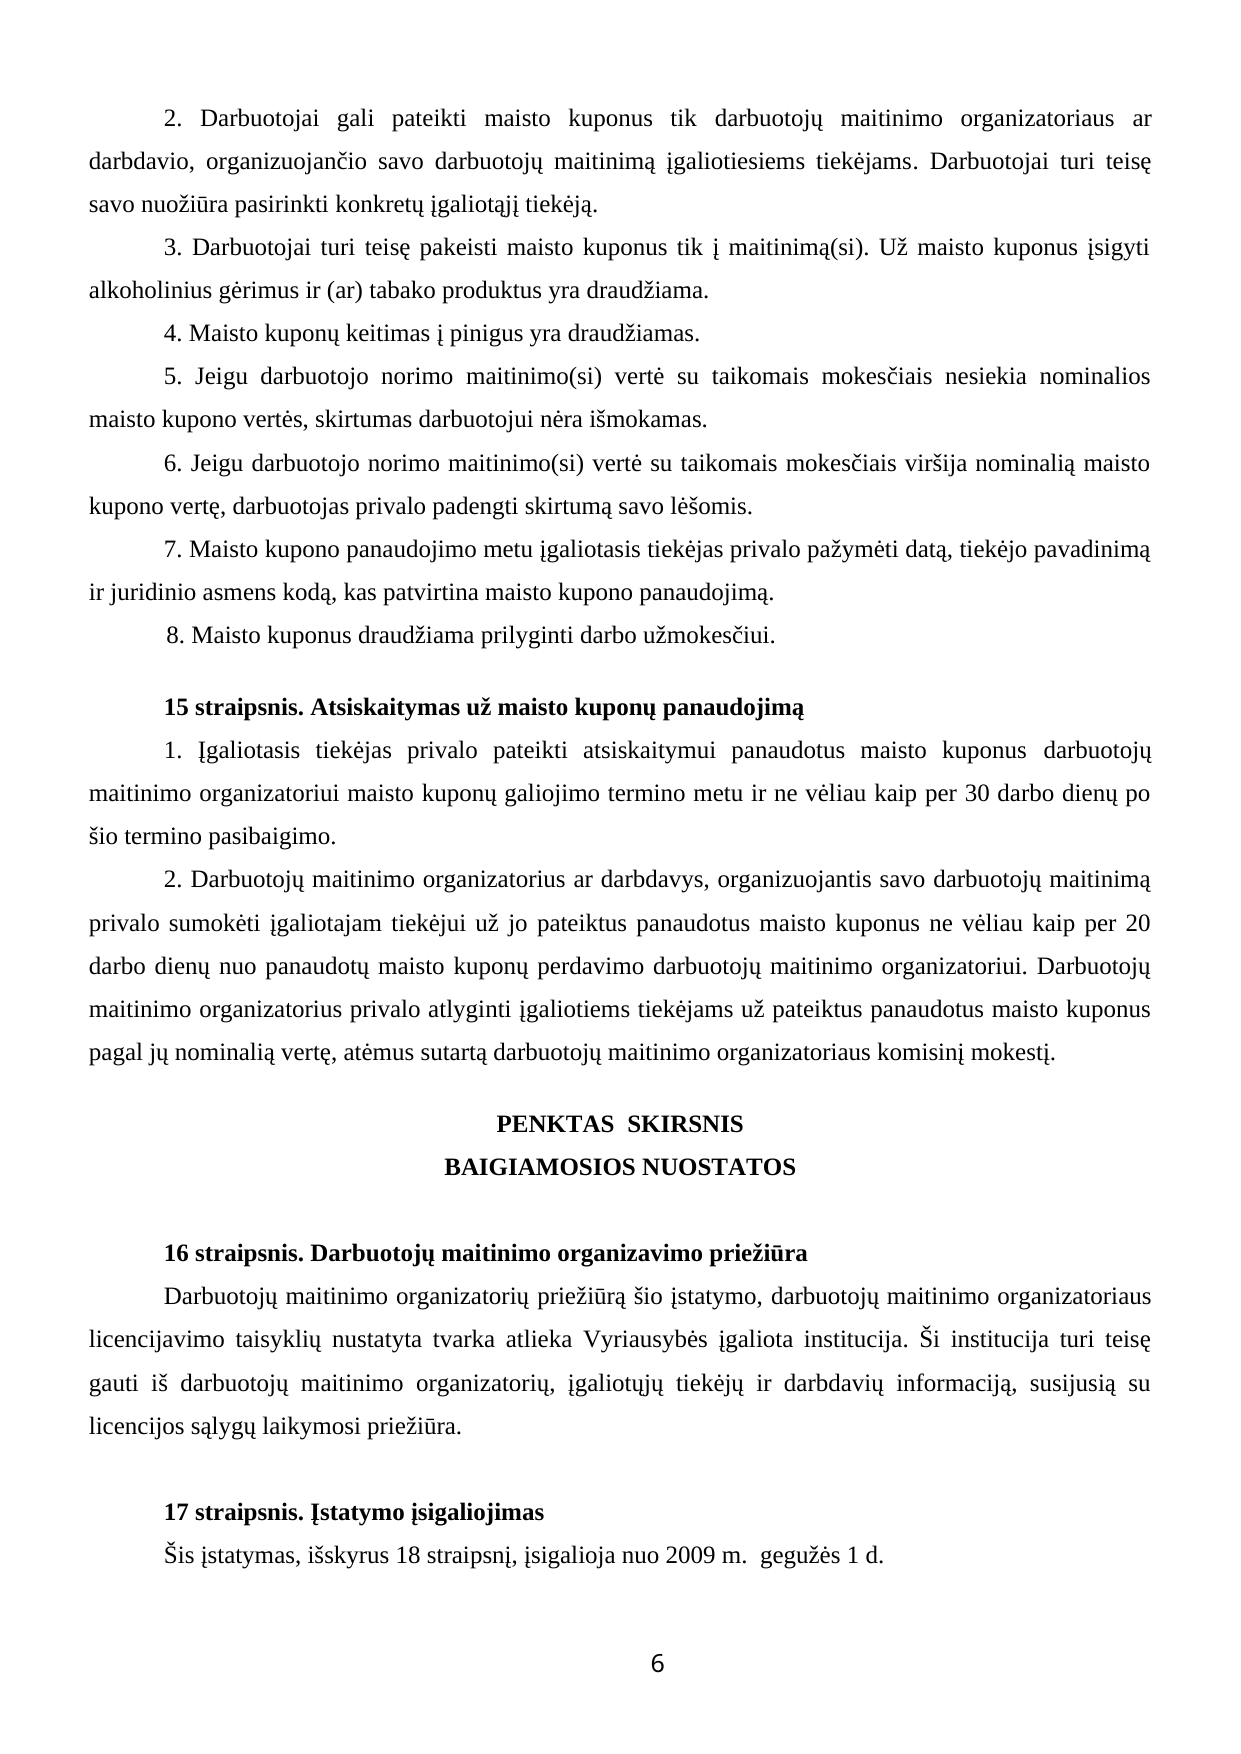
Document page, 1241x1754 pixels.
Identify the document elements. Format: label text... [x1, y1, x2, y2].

text 5. Jeigu darbuotojo norimo maitinimo(si) vertė su taikomais mokesčiais nesiekia nominalios maisto kupono vertės, skirtumas darbuotojui nėra išmokamas. [89, 361, 1152, 433]
text 7. Maisto kupono panaudojimo metu įgaliotasis tiekėjas privalo pažymėti datą, tiekėjo pavadinimą ir juridinio asmens kodą, kas patvirtina maisto kupono panaudojimą. [89, 534, 1152, 606]
text 8. Maisto kuponus draudžiama prilyginti darbo užmokesčiui. [89, 620, 1152, 649]
text 1. Įgaliotasis tiekėjas privalo pateikti atsiskaitymui panaudotus maisto kuponus darbuotojų maitinimo organizatoriui maisto kuponų galiojimo termino metu ir ne vėliau kaip per 30 darbo dienų po šio termino pasibaigimo. [89, 735, 1152, 850]
text 6. Jeigu darbuotojo norimo maitinimo(si) vertė su taikomais mokesčiais viršija nominalią maisto kupono vertę, darbuotojas privalo padengti skirtumą savo lėšomis. [89, 448, 1152, 519]
text PENKTAS SKIRSNIS [89, 1109, 1152, 1138]
text 2. Darbuotojų maitinimo organizatorius ar darbdavys, organizuojantis savo darbuotojų maitinimą privalo sumokėti įgaliotajam tiekėjui už jo pateiktus panaudotus maisto kuponus ne vėliau kaip per 20 darbo dienų nuo panaudotų maisto kuponų perdavimo darbuotojų maitinimo organizatoriui. Darbuotojų maitinimo organizatorius privalo atlyginti įgaliotiems tiekėjams už pateiktus panaudotus maisto kuponus pagal jų nominalią vertę, atėmus sutartą darbuotojų maitinimo organizatoriaus komisinį mokestį. [89, 864, 1152, 1066]
text 4. Maisto kuponų keitimas į pinigus yra draudžiamas. [89, 318, 1152, 347]
text Šis įstatymas, išskyrus 18 straipsnį, įsigalioja nuo 2009 m. gegužės 1 d. [89, 1540, 1152, 1569]
text 2. Darbuotojai gali pateikti maisto kuponus tik darbuotojų maitinimo organizatoriaus ar darbdavio, organizuojančio savo darbuotojų maitinimą įgaliotiesiems tiekėjams. Darbuotojai turi teisę savo nuožiūra pasirinkti konkretų įgaliotąjį tiekėją. [89, 103, 1152, 218]
text Darbuotojų maitinimo organizatorių priežiūrą šio įstatymo, darbuotojų maitinimo organizatoriaus licencijavimo taisyklių nustatyta tvarka atlieka Vyriausybės įgaliota institucija. Ši institucija turi teisę gauti iš darbuotojų maitinimo organizatorių, įgaliotųjų tiekėjų ir darbdavių informaciją, susijusią su licencijos sąlygų laikymosi priežiūra. [89, 1281, 1152, 1439]
text 17 straipsnis. Įstatymo įsigaliojimas [89, 1497, 1152, 1526]
text 16 straipsnis. Darbuotojų maitinimo organizavimo priežiūra [89, 1238, 1152, 1267]
text 3. Darbuotojai turi teisę pakeisti maisto kuponus tik į maitinimą(si). Už maisto kuponus įsigyti alkoholinius gėrimus ir (ar) tabako produktus yra draudžiama. [89, 232, 1152, 304]
text 15 straipsnis. Atsiskaitymas už maisto kuponų panaudojimą [89, 692, 1152, 721]
text Baigiamosios nuostatos [89, 1152, 1152, 1181]
